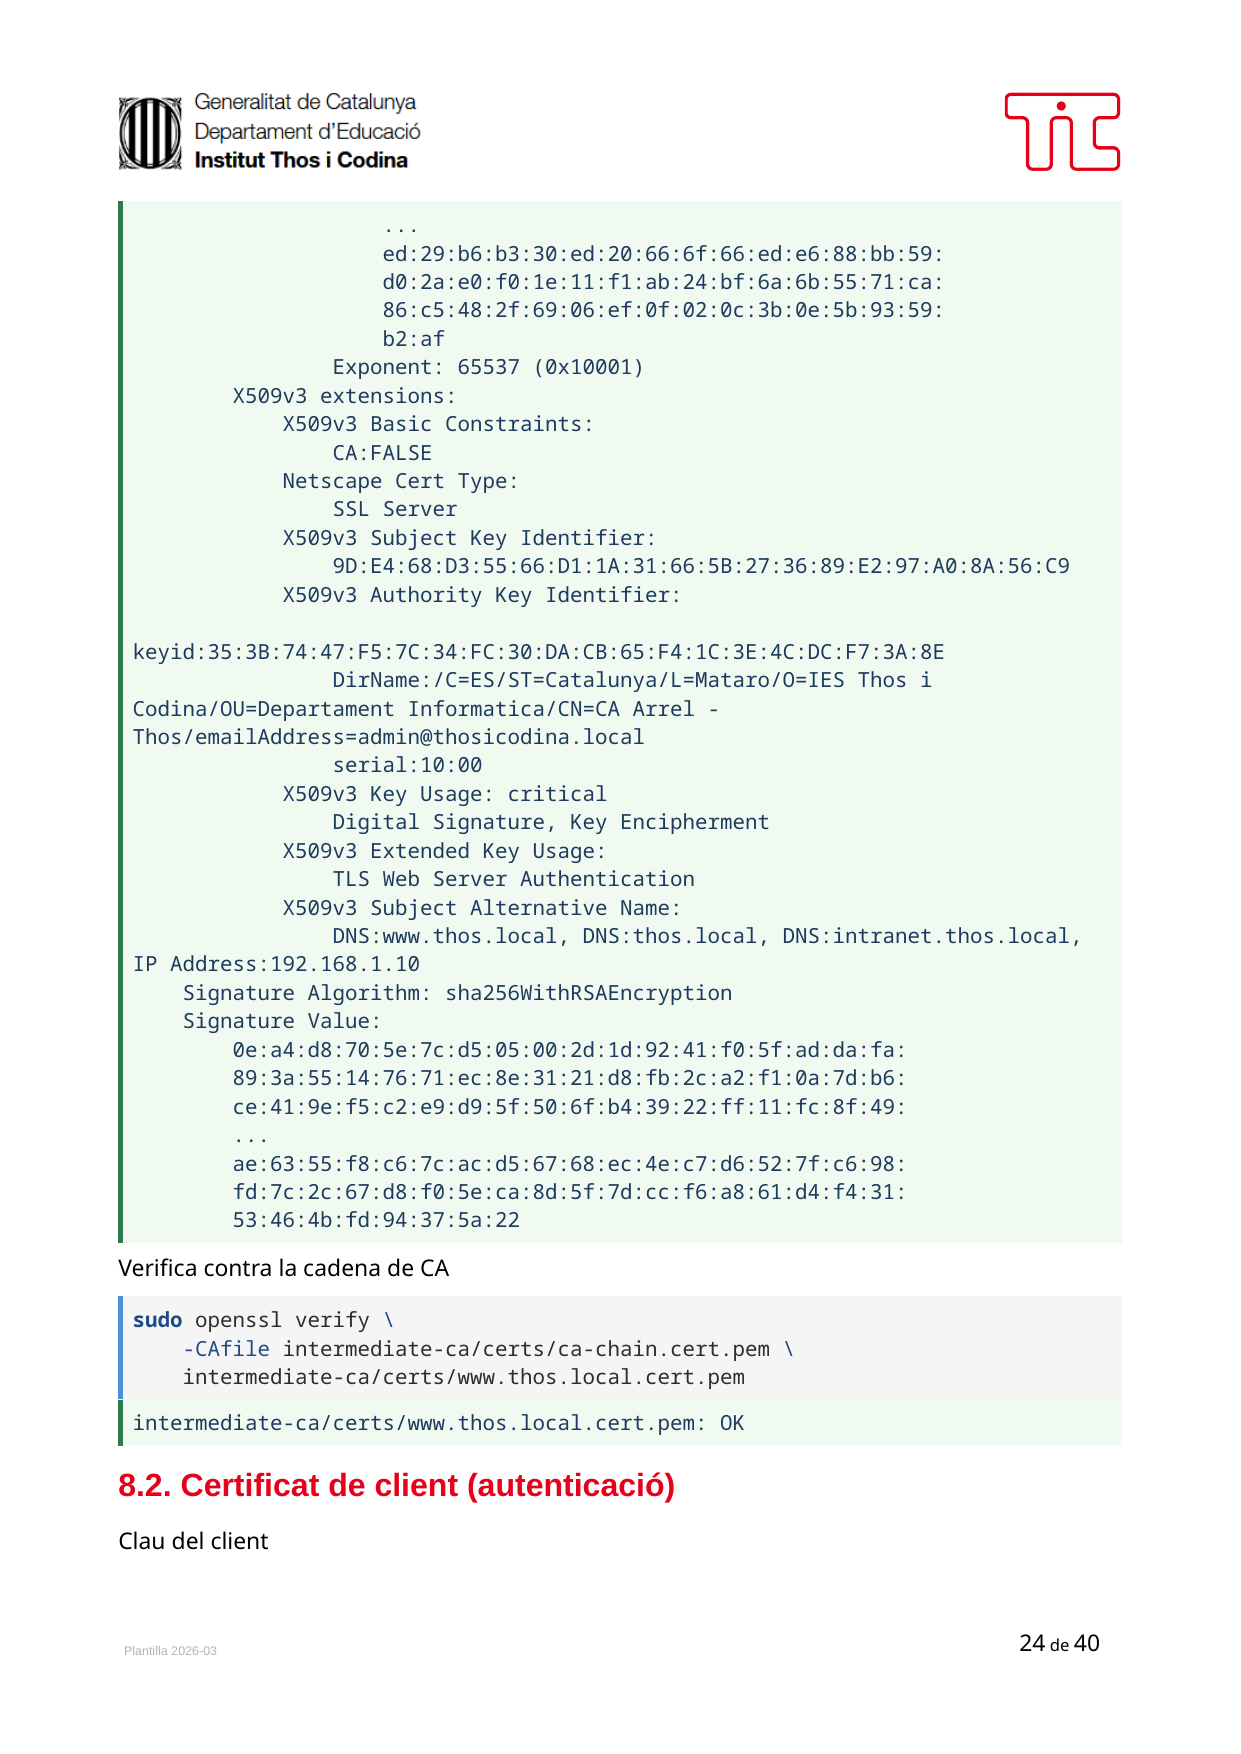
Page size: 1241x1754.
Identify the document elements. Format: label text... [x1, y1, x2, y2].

text Exponent: 65537 (0x10001) [123, 352, 1122, 381]
text ... [123, 201, 1122, 239]
text Verifica contra la cadena de CA [118, 1252, 1122, 1283]
text intermediate-ca/certs/www.thos.local.cert.pem: OK [119, 1399, 1122, 1446]
text Clau del client [118, 1525, 1122, 1556]
text X509v3 Basic Constraints: [123, 409, 1122, 438]
text DirName:/C=ES/ST=Catalunya/L=Mataro/O=IES Thos i Codina/OU=Departament Informatica/CN=CA Arrel - Thos/emailAddress=admin@thosicodina.local [123, 665, 1122, 751]
text DNS:www.thos.local, DNS:thos.local, DNS:intranet.thos.local, IP Address:192.168.1.10 [123, 921, 1122, 978]
text ce:41:9e:f5:c2:e9:d9:5f:50:6f:b4:39:22:ff:11:fc:8f:49: [123, 1092, 1122, 1120]
text X509v3 Extended Key Usage: [123, 836, 1122, 864]
subtitle 8.2. Certificat de client (autenticació) [118, 1466, 1122, 1503]
text -CAfile intermediate-ca/certs/ca-chain.cert.pem \ [123, 1334, 1122, 1362]
text sudo openssl verify \ [123, 1296, 1122, 1334]
text fd:7c:2c:67:d8:f0:5e:ca:8d:5f:7d:cc:f6:a8:61:d4:f4:31: [123, 1177, 1122, 1206]
text TLS Web Server Authentication [123, 864, 1122, 893]
text X509v3 Subject Alternative Name: [123, 893, 1122, 921]
text Digital Signature, Key Encipherment [123, 807, 1122, 836]
text 86:c5:48:2f:69:06:ef:0f:02:0c:3b:0e:5b:93:59: [123, 296, 1122, 324]
text b2:af [123, 324, 1122, 352]
text X509v3 Subject Key Identifier: [123, 523, 1122, 551]
text X509v3 extensions: [123, 381, 1122, 409]
text keyid:35:3B:74:47:F5:7C:34:FC:30:DA:CB:65:F4:1C:3E:4C:DC:F7:3A:8E [123, 608, 1122, 665]
text CA:FALSE [123, 438, 1122, 466]
text d0:2a:e0:f0:1e:11:f1:ab:24:bf:6a:6b:55:71:ca: [123, 267, 1122, 296]
text 0e:a4:d8:70:5e:7c:d5:05:00:2d:1d:92:41:f0:5f:ad:da:fa: [123, 1035, 1122, 1063]
picture [118, 92, 422, 171]
text SSL Server [123, 494, 1122, 523]
picture [1004, 92, 1123, 171]
text intermediate-ca/certs/www.thos.local.cert.pem [123, 1362, 1122, 1399]
text 89:3a:55:14:76:71:ec:8e:31:21:d8:fb:2c:a2:f1:0a:7d:b6: [123, 1063, 1122, 1092]
text X509v3 Authority Key Identifier: [123, 580, 1122, 608]
text ed:29:b6:b3:30:ed:20:66:6f:66:ed:e6:88:bb:59: [123, 239, 1122, 267]
text ... [123, 1120, 1122, 1149]
text Signature Algorithm: sha256WithRSAEncryption [123, 978, 1122, 1006]
text 53:46:4b:fd:94:37:5a:22 [123, 1206, 1122, 1243]
text Netscape Cert Type: [123, 466, 1122, 494]
text serial:10:00 [123, 751, 1122, 779]
text X509v3 Key Usage: critical [123, 779, 1122, 807]
text 9D:E4:68:D3:55:66:D1:1A:31:66:5B:27:36:89:E2:97:A0:8A:56:C9 [123, 551, 1122, 580]
text ae:63:55:f8:c6:7c:ac:d5:67:68:ec:4e:c7:d6:52:7f:c6:98: [123, 1149, 1122, 1177]
text Signature Value: [123, 1006, 1122, 1035]
